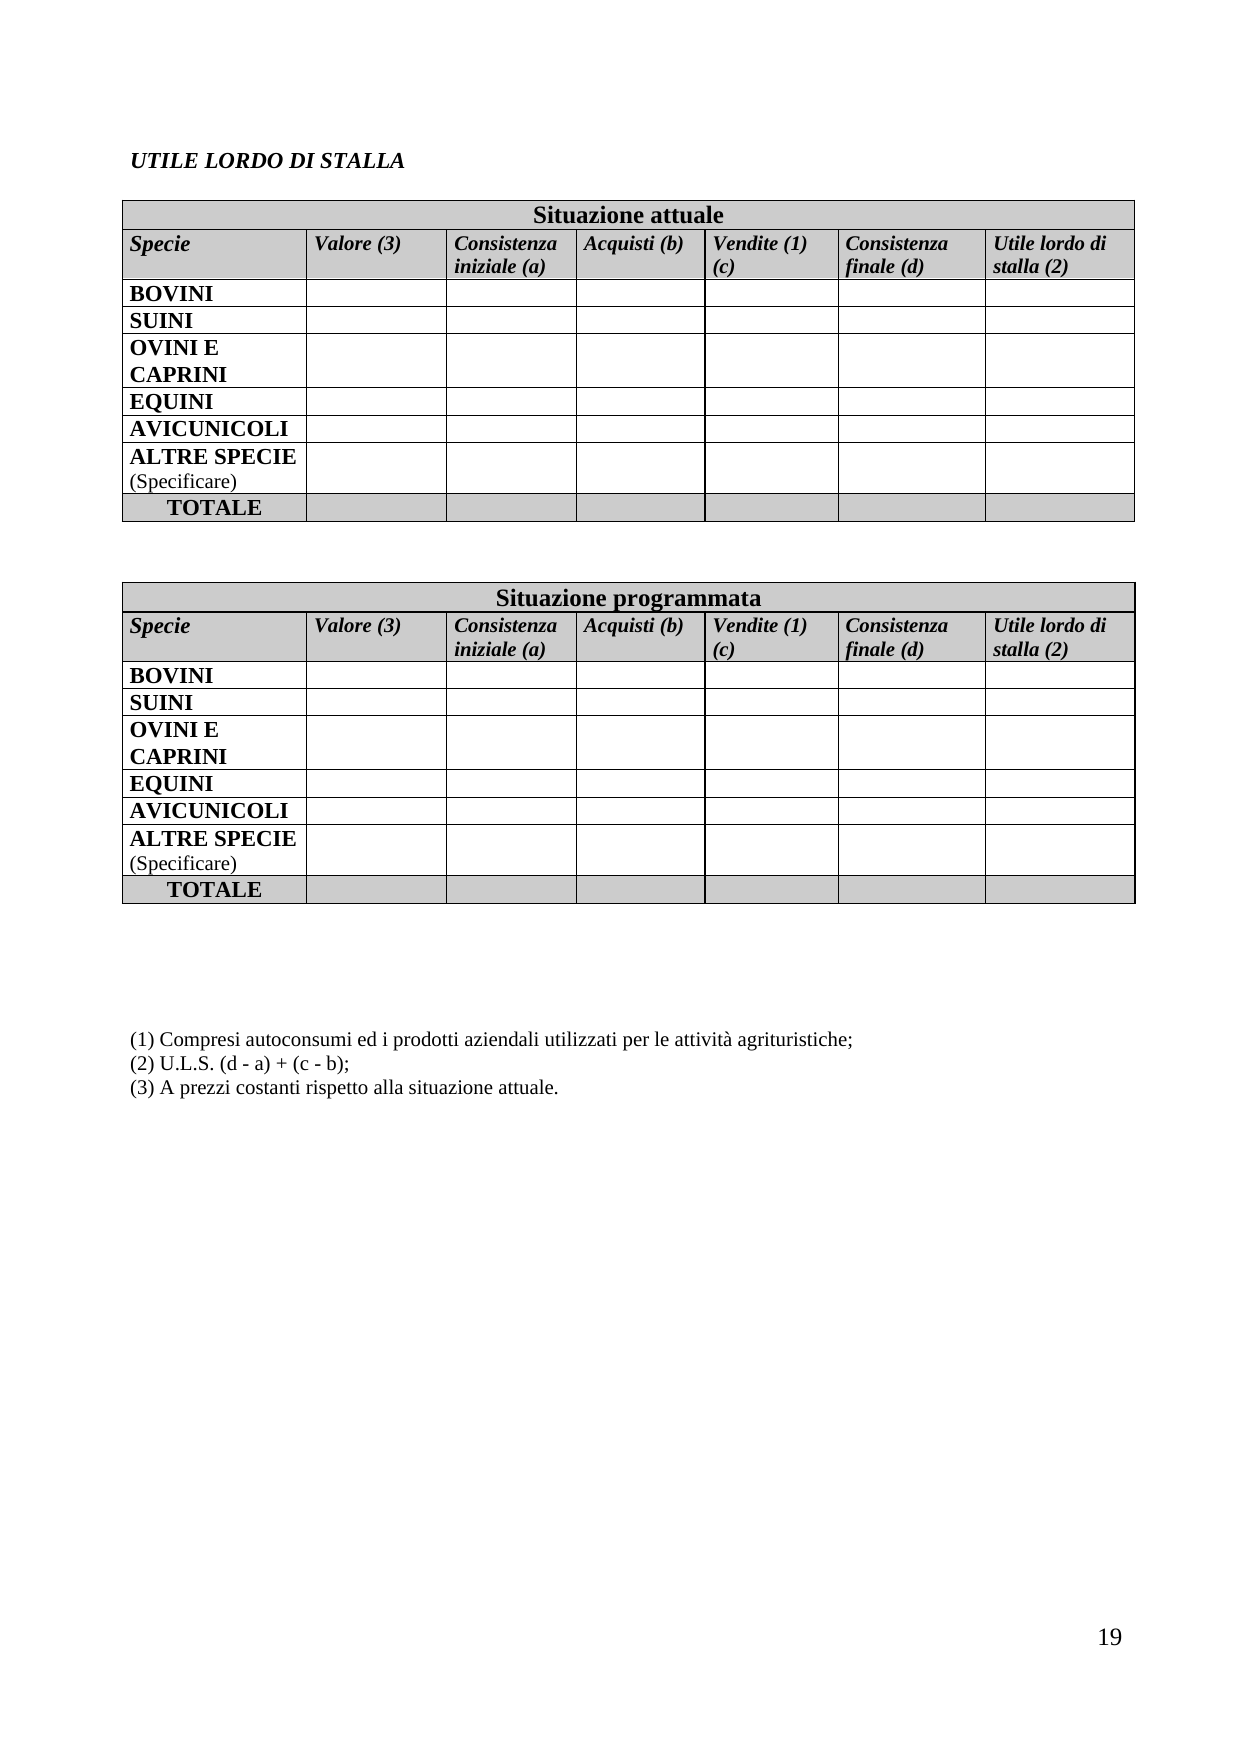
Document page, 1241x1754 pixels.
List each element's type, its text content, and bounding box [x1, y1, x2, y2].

table_cell [307, 443, 446, 493]
table_cell [307, 307, 446, 333]
table_cell AVICUNICOLI [123, 798, 306, 824]
table_cell [839, 770, 985, 797]
table_cell [986, 798, 1134, 824]
table_cell [447, 334, 576, 387]
table_cell TOTALE [123, 494, 306, 521]
table_cell [706, 662, 838, 688]
table_cell [986, 770, 1134, 797]
table_cell ALTRE SPECIE (Specificare) [123, 825, 306, 875]
table_cell [986, 388, 1134, 414]
table_cell [577, 662, 704, 688]
table_cell Specie [123, 613, 306, 661]
text (1) Compresi autoconsumi ed i prodotti aziendali utilizzati per le attività agrituristiche; [130, 1026, 1122, 1051]
table_cell Utile lordo di stalla (2) [986, 613, 1134, 661]
table_cell [706, 798, 838, 824]
table_cell [307, 494, 446, 521]
table_cell [307, 798, 446, 824]
table_cell ALTRE SPECIE (Specificare) [123, 443, 306, 493]
table_cell [447, 770, 576, 797]
table_cell [307, 689, 446, 715]
table_cell [447, 876, 576, 903]
table_cell [447, 443, 576, 493]
table_cell [839, 388, 985, 414]
table_cell [986, 443, 1134, 493]
table_cell OVINI E CAPRINI [123, 716, 306, 769]
table_cell [577, 770, 704, 797]
table_cell Utile lordo di stalla (2) [986, 230, 1134, 278]
table_cell [986, 716, 1134, 769]
table_cell [706, 689, 838, 715]
table_cell Valore (3) [307, 230, 446, 278]
table_cell [706, 280, 838, 306]
table_cell [839, 689, 985, 715]
table_cell [307, 416, 446, 442]
table_cell [839, 798, 985, 824]
table_cell AVICUNICOLI [123, 416, 306, 442]
table_cell OVINI E CAPRINI [123, 334, 306, 387]
table_cell [447, 416, 576, 442]
table_cell [447, 388, 576, 414]
table_cell [577, 494, 704, 521]
table_cell [839, 825, 985, 875]
table_cell [307, 716, 446, 769]
table_cell [986, 416, 1134, 442]
table_cell [577, 280, 704, 306]
table_cell [986, 825, 1134, 875]
table_cell BOVINI [123, 662, 306, 688]
table_cell [986, 494, 1134, 521]
table_cell [839, 307, 985, 333]
table_cell [447, 280, 576, 306]
table_cell [577, 825, 704, 875]
table_cell Consistenza iniziale (a) [447, 613, 576, 661]
table_cell [447, 689, 576, 715]
table_cell [577, 416, 704, 442]
table_cell [577, 798, 704, 824]
table_cell Vendite (1) (c) [706, 230, 838, 278]
table_cell [986, 689, 1134, 715]
table_cell [307, 876, 446, 903]
table_cell [706, 876, 838, 903]
table_cell [307, 388, 446, 414]
table_cell [706, 825, 838, 875]
table_cell [986, 307, 1134, 333]
text UTILE LORDO DI STALLA [130, 147, 1122, 173]
table_cell EQUINI [123, 388, 306, 414]
table_cell [839, 334, 985, 387]
table_cell TOTALE [123, 876, 306, 903]
table_cell [986, 876, 1134, 903]
table_cell [706, 443, 838, 493]
table_cell [706, 716, 838, 769]
table_cell [839, 662, 985, 688]
table_cell SUINI [123, 307, 306, 333]
table_cell Consistenza iniziale (a) [447, 230, 576, 278]
table_cell [447, 825, 576, 875]
table_cell [307, 334, 446, 387]
table_cell [706, 494, 838, 521]
table_cell [706, 334, 838, 387]
table_cell [839, 416, 985, 442]
table_cell [839, 716, 985, 769]
table_cell [706, 416, 838, 442]
table_cell Consistenza finale (d) [839, 230, 985, 278]
table_cell Valore (3) [307, 613, 446, 661]
table_cell [447, 494, 576, 521]
table_cell [706, 388, 838, 414]
table_cell [706, 770, 838, 797]
table_cell [839, 494, 985, 521]
table_header Situazione attuale [123, 201, 1134, 229]
table_cell Consistenza finale (d) [839, 613, 985, 661]
table_cell EQUINI [123, 770, 306, 797]
table_cell [307, 662, 446, 688]
table_cell [447, 662, 576, 688]
table_cell [577, 689, 704, 715]
table_cell [577, 388, 704, 414]
table_cell [986, 280, 1134, 306]
table_cell [307, 825, 446, 875]
table_cell [986, 662, 1134, 688]
text (2) U.L.S. (d - a) + (c - b); [130, 1051, 1122, 1074]
table_cell [447, 798, 576, 824]
table_cell [706, 307, 838, 333]
table_cell [577, 443, 704, 493]
table_cell [986, 334, 1134, 387]
table_cell Specie [123, 230, 306, 278]
table_cell [307, 770, 446, 797]
table_cell [577, 876, 704, 903]
table_cell [447, 307, 576, 333]
table_cell [577, 307, 704, 333]
table_header Situazione programmata [123, 583, 1134, 611]
table_cell Acquisti (b) [577, 230, 704, 278]
table_cell [839, 876, 985, 903]
table_cell [839, 443, 985, 493]
table_cell BOVINI [123, 280, 306, 306]
table_cell [577, 716, 704, 769]
table_cell [307, 280, 446, 306]
table_cell Acquisti (b) [577, 613, 704, 661]
table_cell Vendite (1) (c) [706, 613, 838, 661]
table_cell [577, 334, 704, 387]
table_cell SUINI [123, 689, 306, 715]
text (3) A prezzi costanti rispetto alla situazione attuale. [130, 1074, 1122, 1099]
table_cell [447, 716, 576, 769]
table_cell [839, 280, 985, 306]
